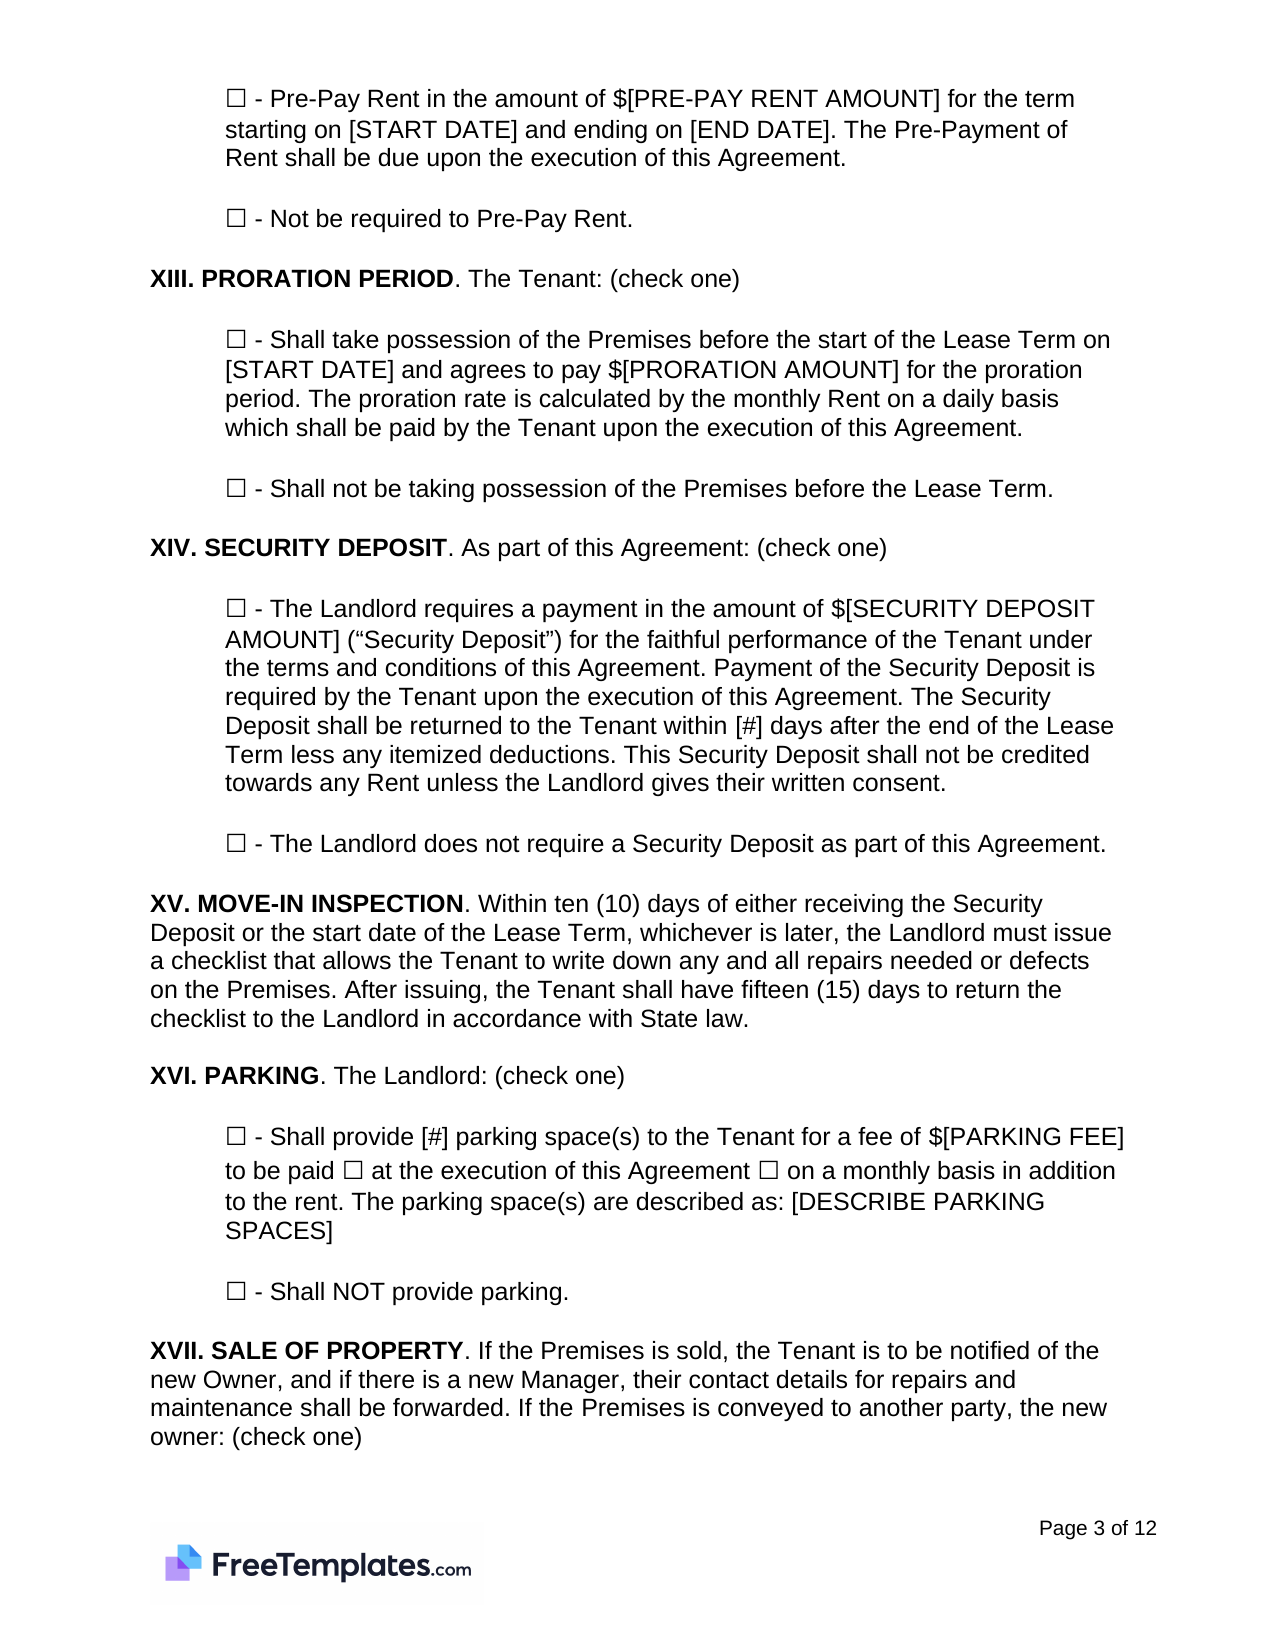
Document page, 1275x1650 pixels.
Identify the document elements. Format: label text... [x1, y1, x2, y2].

text XIV. SECURITY DEPOSIT. As part of this Agreement: (check one) [150, 533, 1125, 562]
text ☐ - Shall NOT provide parking. [225, 1273, 1125, 1307]
text ☐ - Shall take possession of the Premises before the start of the Lease Term on [START DATE] and agrees to pay $[PRORATION AMOUNT] for the proration period. The proration rate is calculated by the monthly Rent on a daily basis which shall be paid by the Tenant upon the execution of this Agreement. [225, 321, 1125, 442]
text ☐ - Shall provide [#] parking space(s) to the Tenant for a fee of $[PARKING FEE] to be paid ☐ at the execution of this Agreement ☐ on a monthly basis in addition to the rent. The parking space(s) are described as: [DESCRIBE PARKING SPACES] [225, 1119, 1125, 1244]
text XIII. PRORATION PERIOD. The Tenant: (check one) [150, 264, 1125, 292]
text ☐ - The Landlord requires a payment in the amount of $[SECURITY DEPOSIT AMOUNT] (“Security Deposit”) for the faithful performance of the Tenant under the terms and conditions of this Agreement. Payment of the Security Deposit is required by the Tenant upon the execution of this Agreement. The Security Deposit shall be returned to the Tenant within [#] days after the end of the Lease Term less any itemized deductions. This Security Deposit shall not be credited towards any Rent unless the Landlord gives their written consent. [225, 591, 1125, 797]
text XV. MOVE-IN INSPECTION. Within ten (10) days of either receiving the Security Deposit or the start date of the Lease Term, whichever is later, the Landlord must issue a checklist that allows the Tenant to write down any and all repairs needed or defects on the Premises. After issuing, the Tenant shall have fifteen (15) days to return the checklist to the Landlord in accordance with State law. [150, 889, 1125, 1032]
text XVII. SALE OF PROPERTY. If the Premises is sold, the Tenant is to be notified of the new Owner, and if there is a new Manager, their contact details for repairs and maintenance shall be forwarded. If the Premises is conveyed to another party, the new owner: (check one) [150, 1336, 1125, 1451]
text ☐ - The Landlord does not require a Security Deposit as part of this Agreement. [225, 826, 1125, 860]
text ☐ - Not be required to Pre-Pay Rent. [225, 201, 1125, 235]
text ☐ - Pre-Pay Rent in the amount of $[PRE-PAY RENT AMOUNT] for the term starting on [START DATE] and ending on [END DATE]. The Pre-Payment of Rent shall be due upon the execution of this Agreement. [225, 81, 1125, 172]
text XVI. PARKING. The Landlord: (check one) [150, 1061, 1125, 1090]
text ☐ - Shall not be taking possession of the Premises before the Lease Term. [225, 470, 1125, 504]
